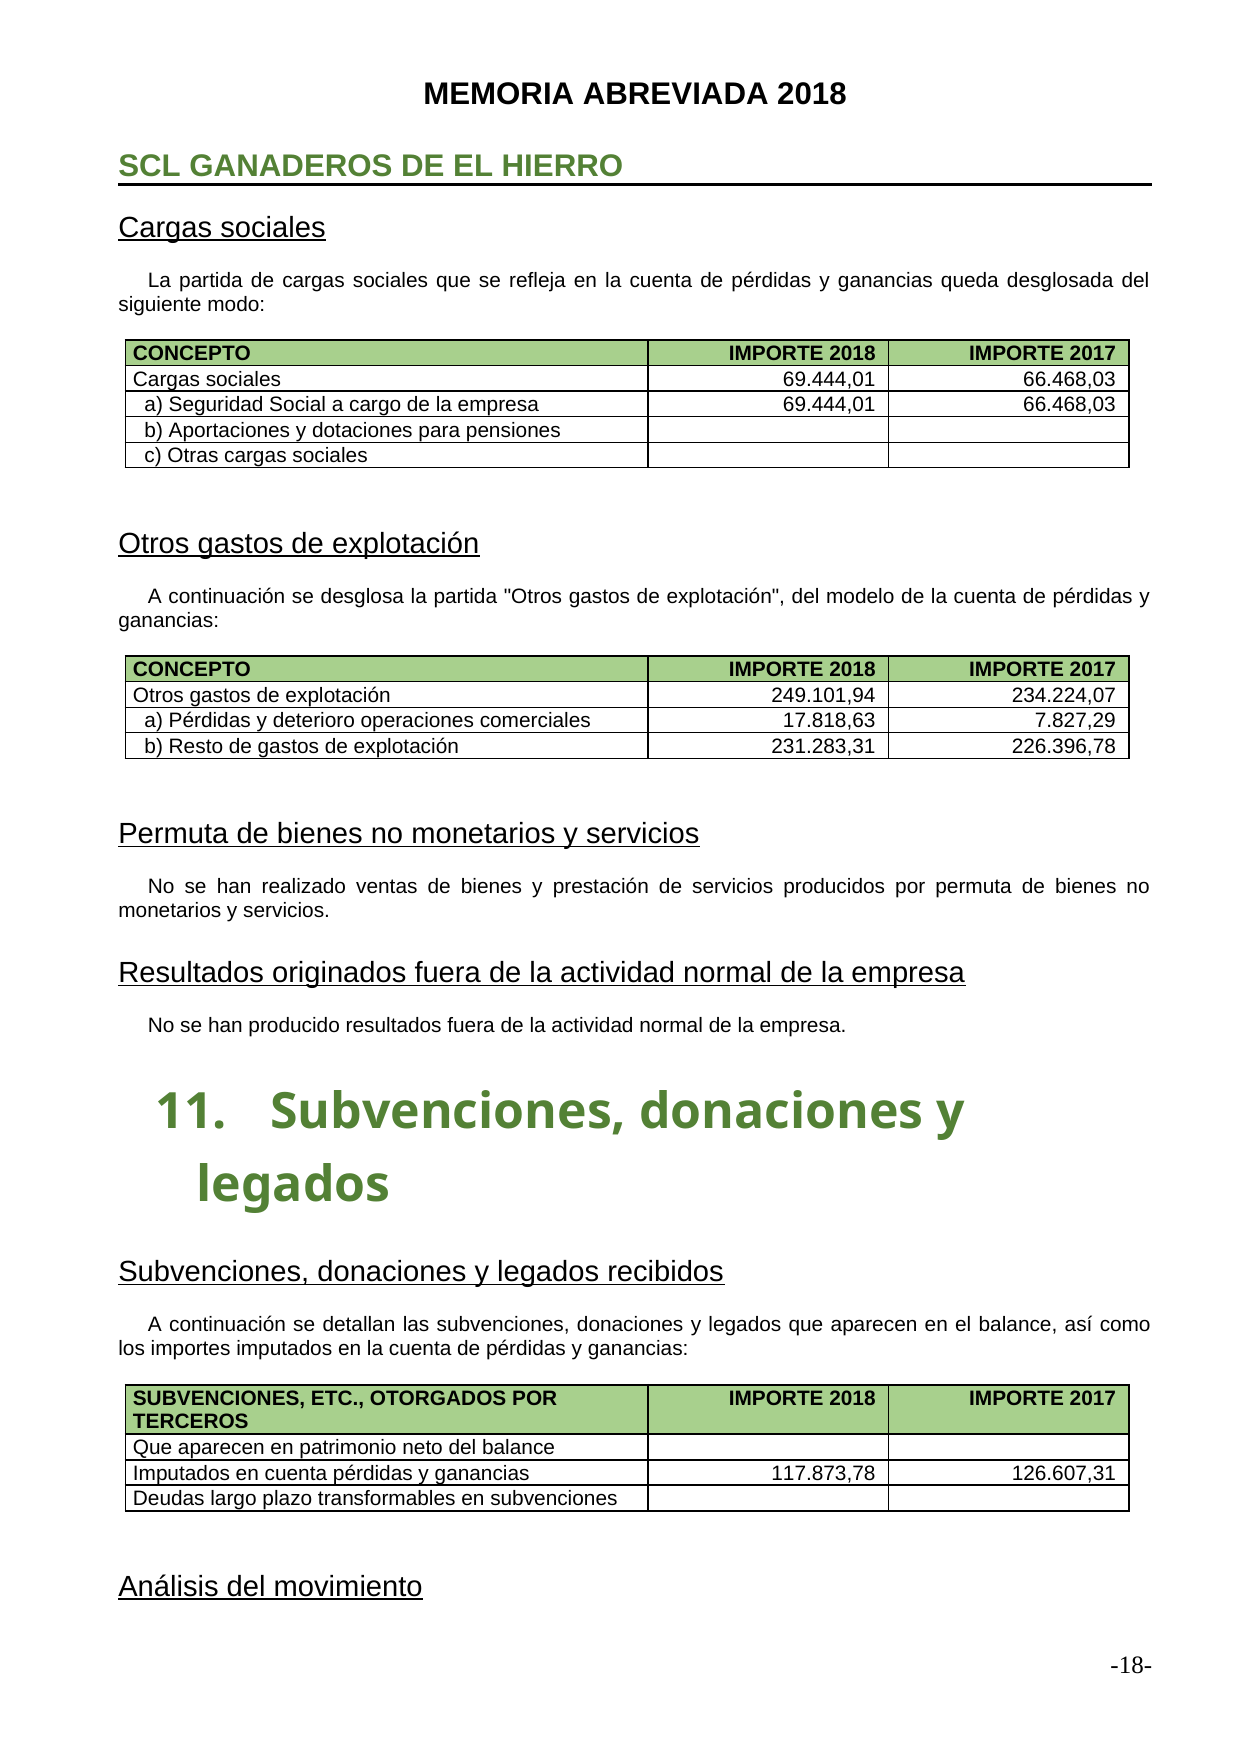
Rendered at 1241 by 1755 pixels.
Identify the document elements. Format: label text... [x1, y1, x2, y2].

table_cell [889, 1435, 1128, 1459]
table_cell b) Resto de gastos de explotación [126, 733, 647, 757]
table_cell Que aparecen en patrimonio neto del balance [126, 1435, 647, 1459]
table_cell [889, 1486, 1128, 1510]
table_cell [649, 1486, 888, 1510]
table_cell 17.818,63 [649, 708, 888, 732]
table_cell Cargas sociales [126, 366, 647, 390]
text Cargas sociales [118, 210, 1152, 243]
table_header IMPORTE 2018 [649, 1386, 888, 1433]
table_header CONCEPTO [126, 341, 647, 365]
table_cell 126.607,31 [889, 1461, 1128, 1484]
table_cell [889, 417, 1128, 441]
table_header IMPORTE 2017 [889, 341, 1128, 365]
table_cell Deudas largo plazo transformables en subvenciones [126, 1486, 647, 1510]
table_cell c) Otras cargas sociales [126, 443, 647, 467]
table_cell [649, 443, 888, 467]
table_cell a) Seguridad Social a cargo de la empresa [126, 392, 647, 416]
table_cell 249.101,94 [649, 682, 888, 706]
table_cell 231.283,31 [649, 733, 888, 757]
table_cell 7.827,29 [889, 708, 1128, 732]
table_cell [649, 1435, 888, 1459]
list Subvenciones, donaciones y legados [156, 1075, 1152, 1216]
text A continuación se detallan las subvenciones, donaciones y legados que aparecen en el balance, así como los importes imputados en la cuenta de pérdidas y ganancias: [118, 1312, 1152, 1360]
table_cell [649, 417, 888, 441]
text Subvenciones, donaciones y legados recibidos [118, 1254, 1152, 1288]
table_cell 66.468,03 [889, 392, 1128, 416]
table_header CONCEPTO [126, 657, 647, 681]
text La partida de cargas sociales que se refleja en la cuenta de pérdidas y ganancias queda desglosada del siguiente modo: [118, 267, 1152, 315]
text Permuta de bienes no monetarios y servicios [118, 816, 1152, 850]
text A continuación se desglosa la partida "Otros gastos de explotación", del modelo de la cuenta de pérdidas y ganancias: [118, 583, 1152, 631]
table_cell Otros gastos de explotación [126, 682, 647, 706]
text Otros gastos de explotación [118, 526, 1152, 559]
table_header IMPORTE 2017 [889, 657, 1128, 681]
table_cell 234.224,07 [889, 682, 1128, 706]
table_header IMPORTE 2018 [649, 657, 888, 681]
text No se han realizado ventas de bienes y prestación de servicios producidos por permuta de bienes no monetarios y servicios. [118, 874, 1152, 922]
table_cell 66.468,03 [889, 366, 1128, 390]
table_cell 69.444,01 [649, 366, 888, 390]
table_cell 69.444,01 [649, 392, 888, 416]
table_header IMPORTE 2018 [649, 341, 888, 365]
table_cell 117.873,78 [649, 1461, 888, 1484]
table_header SUBVENCIONES, ETC., OTORGADOS POR TERCEROS [126, 1386, 647, 1433]
table_cell [889, 443, 1128, 467]
table_header IMPORTE 2017 [889, 1386, 1128, 1433]
table_cell 226.396,78 [889, 733, 1128, 757]
text Análisis del movimiento [118, 1569, 1152, 1602]
table_cell Imputados en cuenta pérdidas y ganancias [126, 1461, 647, 1484]
text Resultados originados fuera de la actividad normal de la empresa [118, 955, 1152, 989]
table_cell a) Pérdidas y deterioro operaciones comerciales [126, 708, 647, 732]
text No se han producido resultados fuera de la actividad normal de la empresa. [118, 1013, 1152, 1037]
table_cell b) Aportaciones y dotaciones para pensiones [126, 417, 647, 441]
